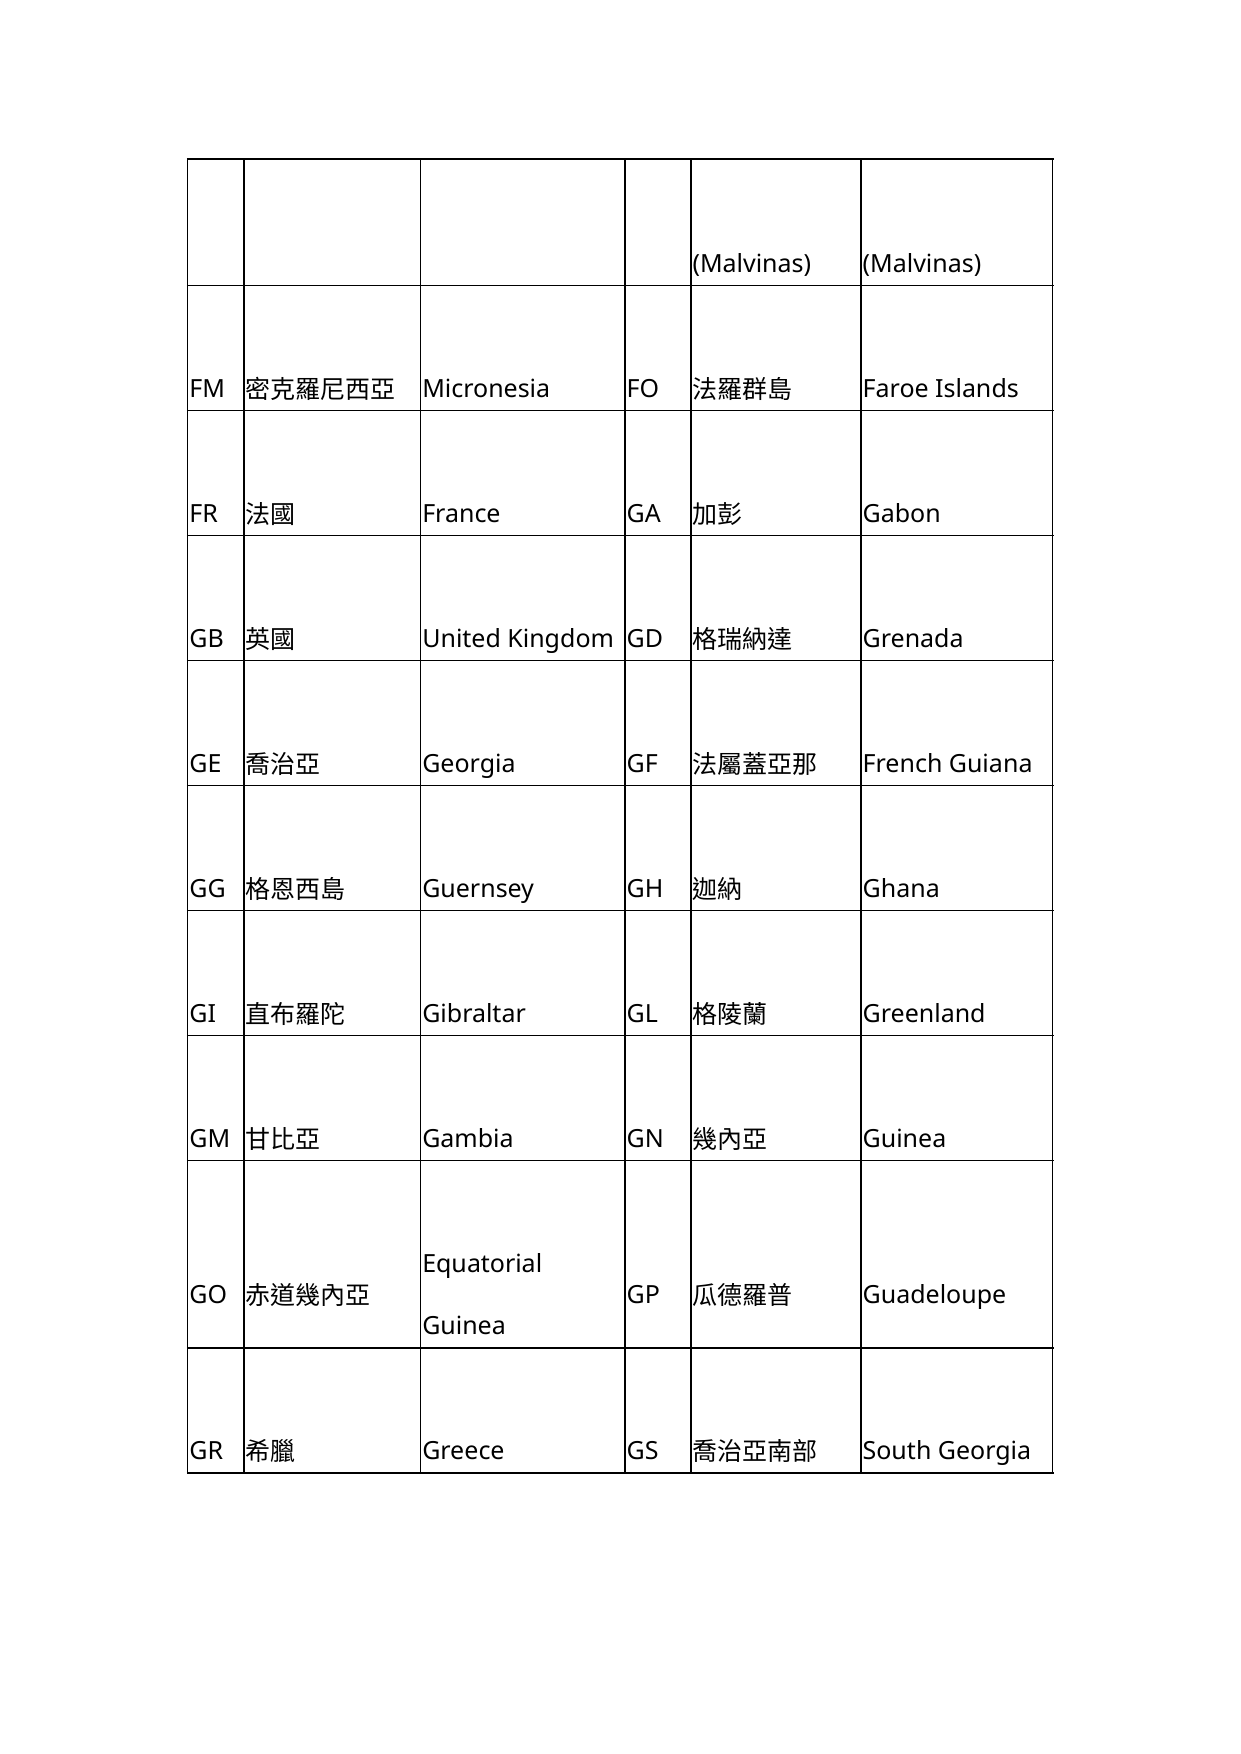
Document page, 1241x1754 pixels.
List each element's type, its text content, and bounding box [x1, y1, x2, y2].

table_cell Gibraltar [421, 911, 624, 1035]
table_cell 希臘 [245, 1349, 420, 1472]
table_cell Greenland [862, 911, 1052, 1035]
table_cell Gambia [421, 1036, 624, 1160]
table_cell Ghana [862, 786, 1052, 910]
table_cell 甘比亞 [245, 1036, 420, 1160]
table_cell [188, 160, 243, 285]
table_cell GI [188, 911, 243, 1035]
table_cell 直布羅陀 [245, 911, 420, 1035]
table_cell [421, 160, 624, 285]
table_cell 瓜德羅普 [692, 1161, 860, 1347]
table_cell Guinea [862, 1036, 1052, 1160]
table_cell Guadeloupe [862, 1161, 1052, 1347]
table_cell 密克羅尼西亞 [245, 286, 420, 410]
table_cell French Guiana [862, 661, 1052, 785]
table_cell [626, 160, 690, 285]
table_cell (Malvinas) [862, 160, 1052, 285]
table_cell Equatorial Guinea [421, 1161, 624, 1347]
table_cell 迦納 [692, 786, 860, 910]
table_cell GM [188, 1036, 243, 1160]
table_cell 喬治亞南部 [692, 1349, 860, 1472]
table_cell 格陵蘭 [692, 911, 860, 1035]
table_cell GE [188, 661, 243, 785]
table_cell Micronesia [421, 286, 624, 410]
table_cell FM [188, 286, 243, 410]
table_cell GP [626, 1161, 690, 1347]
table_cell Grenada [862, 536, 1052, 660]
table_cell Greece [421, 1349, 624, 1472]
table_cell 赤道幾內亞 [245, 1161, 420, 1347]
table_cell GG [188, 786, 243, 910]
table_cell 格瑞納達 [692, 536, 860, 660]
table_cell 喬治亞 [245, 661, 420, 785]
table_cell [245, 160, 420, 285]
table_cell 加彭 [692, 411, 860, 535]
table_cell 英國 [245, 536, 420, 660]
table_cell GS [626, 1349, 690, 1472]
table_cell Guernsey [421, 786, 624, 910]
table_cell 法屬蓋亞那 [692, 661, 860, 785]
table_cell GO [188, 1161, 243, 1347]
table_cell GF [626, 661, 690, 785]
table_cell GL [626, 911, 690, 1035]
table_cell 法國 [245, 411, 420, 535]
table_cell United Kingdom [421, 536, 624, 660]
table_cell (Malvinas) [692, 160, 860, 285]
table_cell GH [626, 786, 690, 910]
table_cell GR [188, 1349, 243, 1472]
table_cell Gabon [862, 411, 1052, 535]
table_cell Georgia [421, 661, 624, 785]
table_cell GA [626, 411, 690, 535]
table_cell 法羅群島 [692, 286, 860, 410]
table_cell South Georgia [862, 1349, 1052, 1472]
table_cell GN [626, 1036, 690, 1160]
table_cell Faroe Islands [862, 286, 1052, 410]
table_cell FO [626, 286, 690, 410]
table_cell FR [188, 411, 243, 535]
table_cell 幾內亞 [692, 1036, 860, 1160]
table_cell 格恩西島 [245, 786, 420, 910]
table_cell France [421, 411, 624, 535]
table_cell GD [626, 536, 690, 660]
table_cell GB [188, 536, 243, 660]
